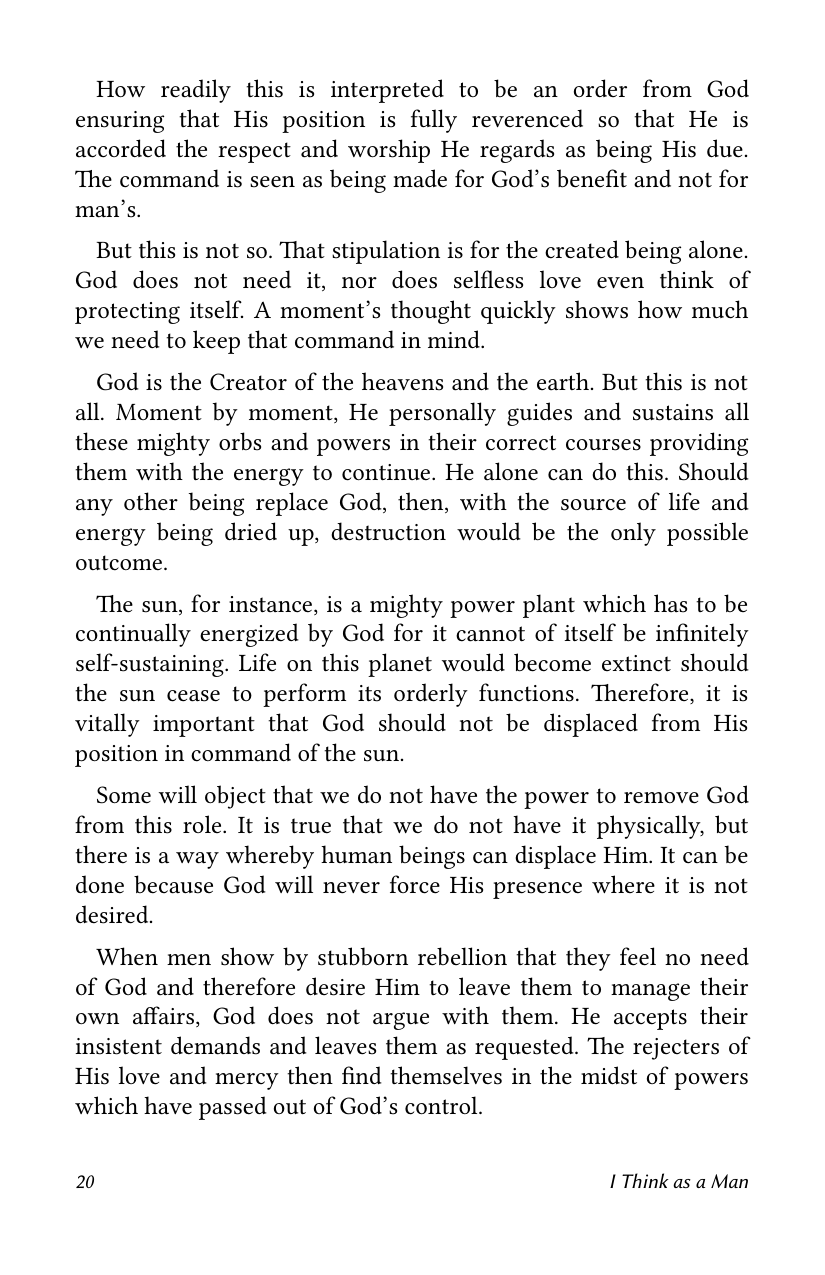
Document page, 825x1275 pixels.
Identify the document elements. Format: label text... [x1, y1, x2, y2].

text When men show by stubborn rebellion that they feel no need of God and therefore desire Him to leave them to manage their own affairs, God does not argue with them. He accepts their insistent demands and leaves them as requested. The rejecters of His love and mercy then find themselves in the midst of powers which have passed out of God’s control. [75, 943, 750, 1121]
text But this is not so. That stipulation is for the created being alone. God does not need it, nor does selfless love even think of protecting itself. A moment’s thought quickly shows how much we need to keep that command in mind. [75, 237, 750, 355]
text Some will object that we do not have the power to remove God from this role. It is true that we do not have it physically, but there is a way whereby human beings can displace Him. It can be done because God will never force His presence where it is not desired. [75, 781, 750, 929]
text God is the Creator of the heavens and the earth. But this is not all. Moment by moment, He personally guides and sustains all these mighty orbs and powers in their correct courses providing them with the energy to continue. He alone can do this. Should any other being replace God, then, with the source of life and energy being dried up, destruction would be the only possible outcome. [75, 368, 750, 576]
text The sun, for instance, is a mighty power plant which has to be continually energized by God for it cannot of itself be infinitely self-sustaining. Life on this planet would become extinct should the sun cease to perform its orderly functions. Therefore, it is vitally important that God should not be displaced from His position in command of the sun. [75, 589, 750, 768]
text How readily this is interpreted to be an order from God ensuring that His position is fully reverenced so that He is accorded the respect and worship He regards as being His due. The command is seen as being made for God’s benefit and not for man’s. [75, 75, 750, 223]
